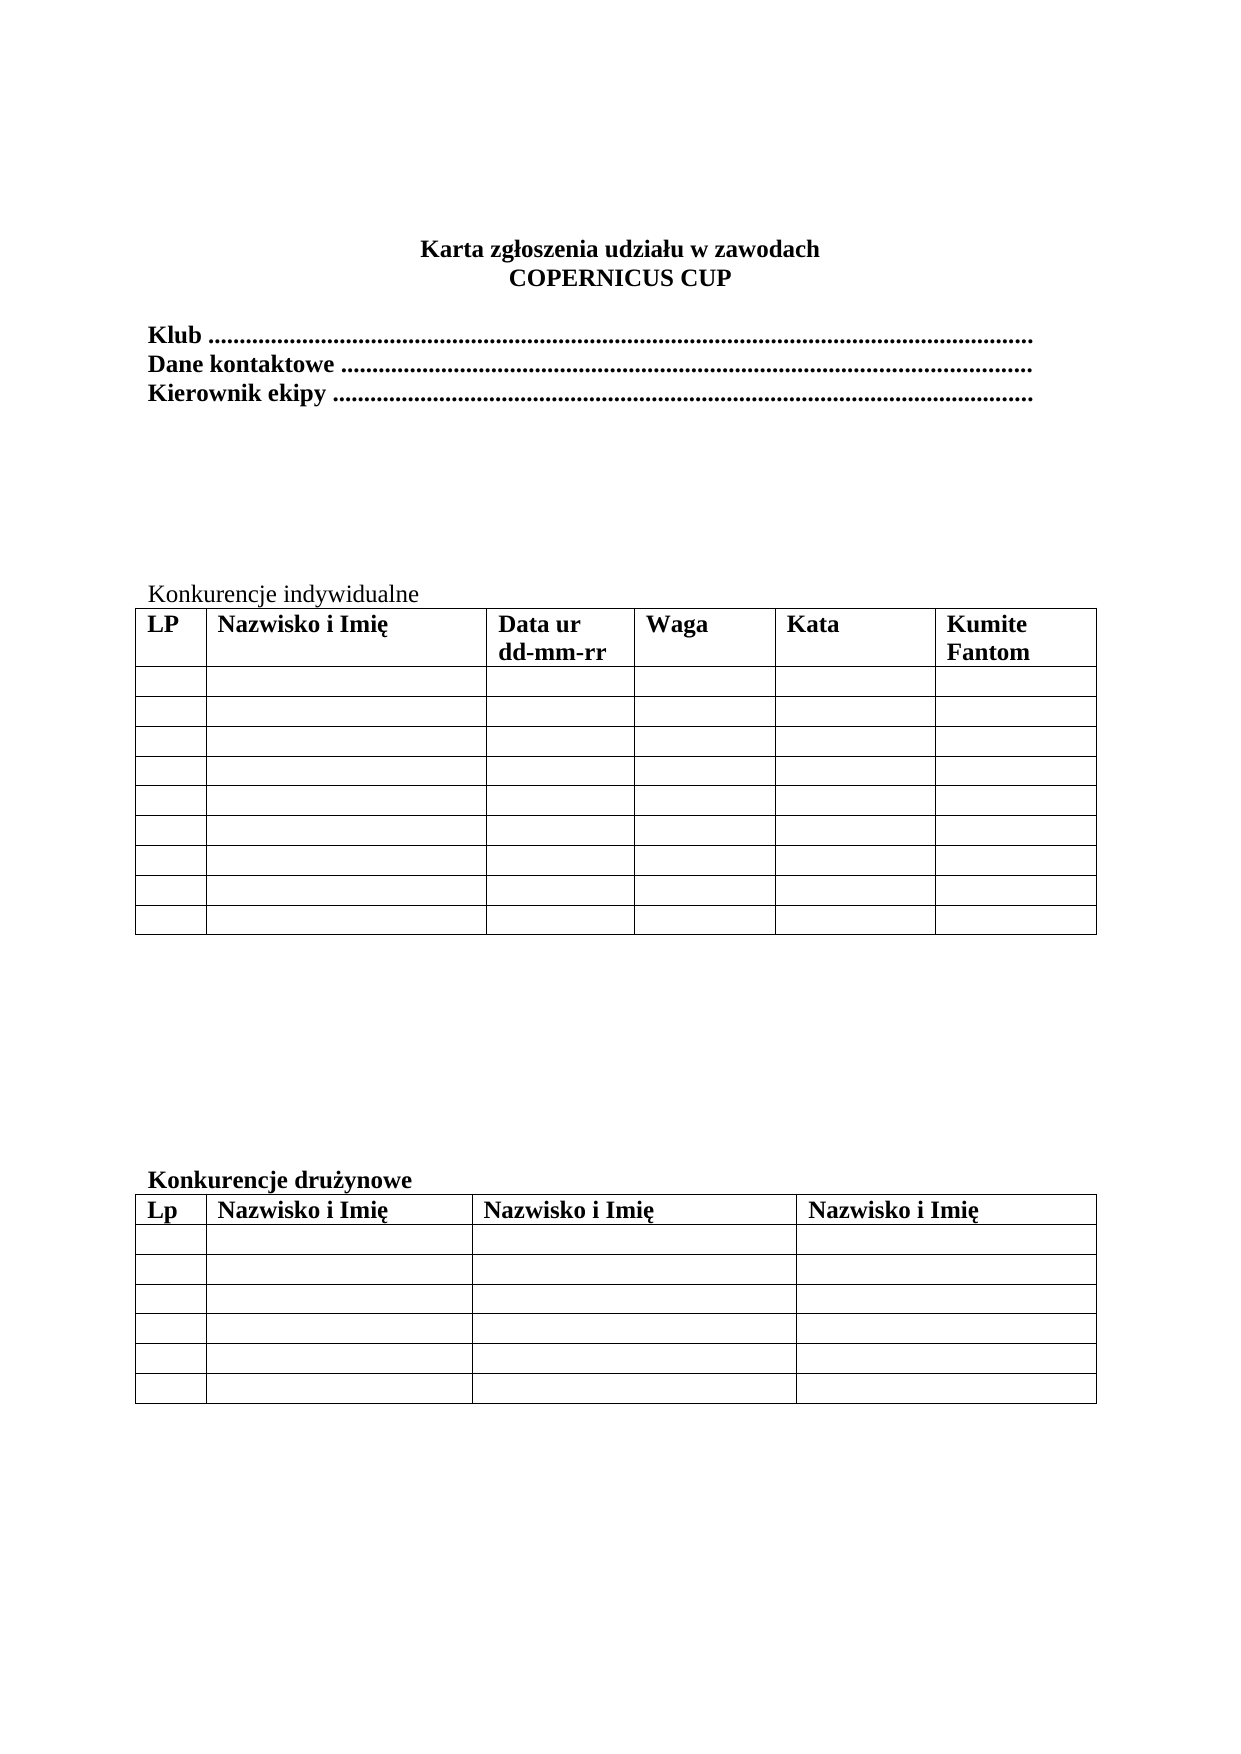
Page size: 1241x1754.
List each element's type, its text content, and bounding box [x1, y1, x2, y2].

table_cell [207, 786, 486, 815]
table_cell [776, 697, 935, 726]
table_cell [635, 697, 775, 726]
table_cell [797, 1314, 1096, 1343]
table_cell [936, 846, 1096, 875]
table_cell [136, 757, 206, 785]
table_cell [207, 1344, 472, 1373]
table_cell [136, 1344, 206, 1373]
table_cell [207, 1374, 472, 1403]
table_cell [635, 816, 775, 845]
table_cell [936, 757, 1096, 785]
table_cell [776, 727, 935, 756]
table_cell [136, 906, 206, 934]
table_cell [473, 1374, 796, 1403]
table_cell [936, 697, 1096, 726]
table_cell [473, 1225, 796, 1254]
text Konkurencje drużynowe [148, 1165, 1093, 1194]
table_cell [635, 667, 775, 696]
table_cell [776, 876, 935, 904]
table_cell [635, 846, 775, 875]
table_cell [487, 816, 634, 845]
table_header Nazwisko i Imię [207, 1195, 472, 1224]
table_cell [776, 846, 935, 875]
table_cell [473, 1285, 796, 1313]
table_header Nazwisko i Imię [473, 1195, 796, 1224]
table_cell [207, 1285, 472, 1313]
table_cell [207, 1225, 472, 1254]
table_cell [136, 816, 206, 845]
table_cell [207, 876, 486, 904]
table_cell [487, 906, 634, 934]
table_cell [473, 1255, 796, 1283]
table_cell [207, 667, 486, 696]
table_cell [136, 697, 206, 726]
table_cell [487, 786, 634, 815]
table_cell [776, 757, 935, 785]
table_cell [776, 786, 935, 815]
text Klub [148, 320, 1093, 349]
table_cell [487, 727, 634, 756]
table_cell [207, 697, 486, 726]
text Konkurencje indywidualne [148, 579, 1093, 608]
table_cell [207, 1314, 472, 1343]
table_cell [936, 816, 1096, 845]
table_cell [797, 1255, 1096, 1283]
table_cell [936, 876, 1096, 904]
table_cell [207, 727, 486, 756]
table_header Kumite Fantom [936, 609, 1096, 666]
table_cell [207, 757, 486, 785]
table_cell [487, 876, 634, 904]
table_cell [635, 757, 775, 785]
table_cell [487, 667, 634, 696]
table_cell [936, 667, 1096, 696]
table_cell [473, 1344, 796, 1373]
table_cell [487, 846, 634, 875]
text Dane kontaktowe [148, 349, 1093, 378]
table_cell [136, 786, 206, 815]
text Karta zgłoszenia udziału w zawodach [148, 234, 1093, 263]
table_cell [136, 1285, 206, 1313]
table_header Nazwisko i Imię [207, 609, 486, 666]
table_cell [136, 1255, 206, 1283]
table_cell [487, 757, 634, 785]
table_cell [207, 906, 486, 934]
table_cell [936, 906, 1096, 934]
table_cell [136, 1374, 206, 1403]
text Kierownik ekipy [148, 378, 1093, 406]
table_cell [136, 1314, 206, 1343]
table_cell [936, 786, 1096, 815]
table_cell [487, 697, 634, 726]
table_header LP [136, 609, 206, 666]
table_cell [635, 876, 775, 904]
table_cell [136, 846, 206, 875]
table_cell [797, 1225, 1096, 1254]
table_cell [207, 1255, 472, 1283]
table_header Data ur dd-mm-rr [487, 609, 634, 666]
table_cell [136, 876, 206, 904]
table_cell [776, 906, 935, 934]
table_header Waga [635, 609, 775, 666]
table_cell [207, 816, 486, 845]
table_cell [797, 1344, 1096, 1373]
table_cell [776, 816, 935, 845]
table_cell [136, 667, 206, 696]
table_cell [797, 1285, 1096, 1313]
table_header Lp [136, 1195, 206, 1224]
text COPERNICUS CUP [148, 263, 1093, 291]
table_cell [635, 906, 775, 934]
table_cell [136, 727, 206, 756]
table_cell [797, 1374, 1096, 1403]
table_cell [936, 727, 1096, 756]
table_header Kata [776, 609, 935, 666]
table_cell [473, 1314, 796, 1343]
table_cell [136, 1225, 206, 1254]
table_cell [635, 727, 775, 756]
table_header Nazwisko i Imię [797, 1195, 1096, 1224]
table_cell [776, 667, 935, 696]
table_cell [207, 846, 486, 875]
table_cell [635, 786, 775, 815]
